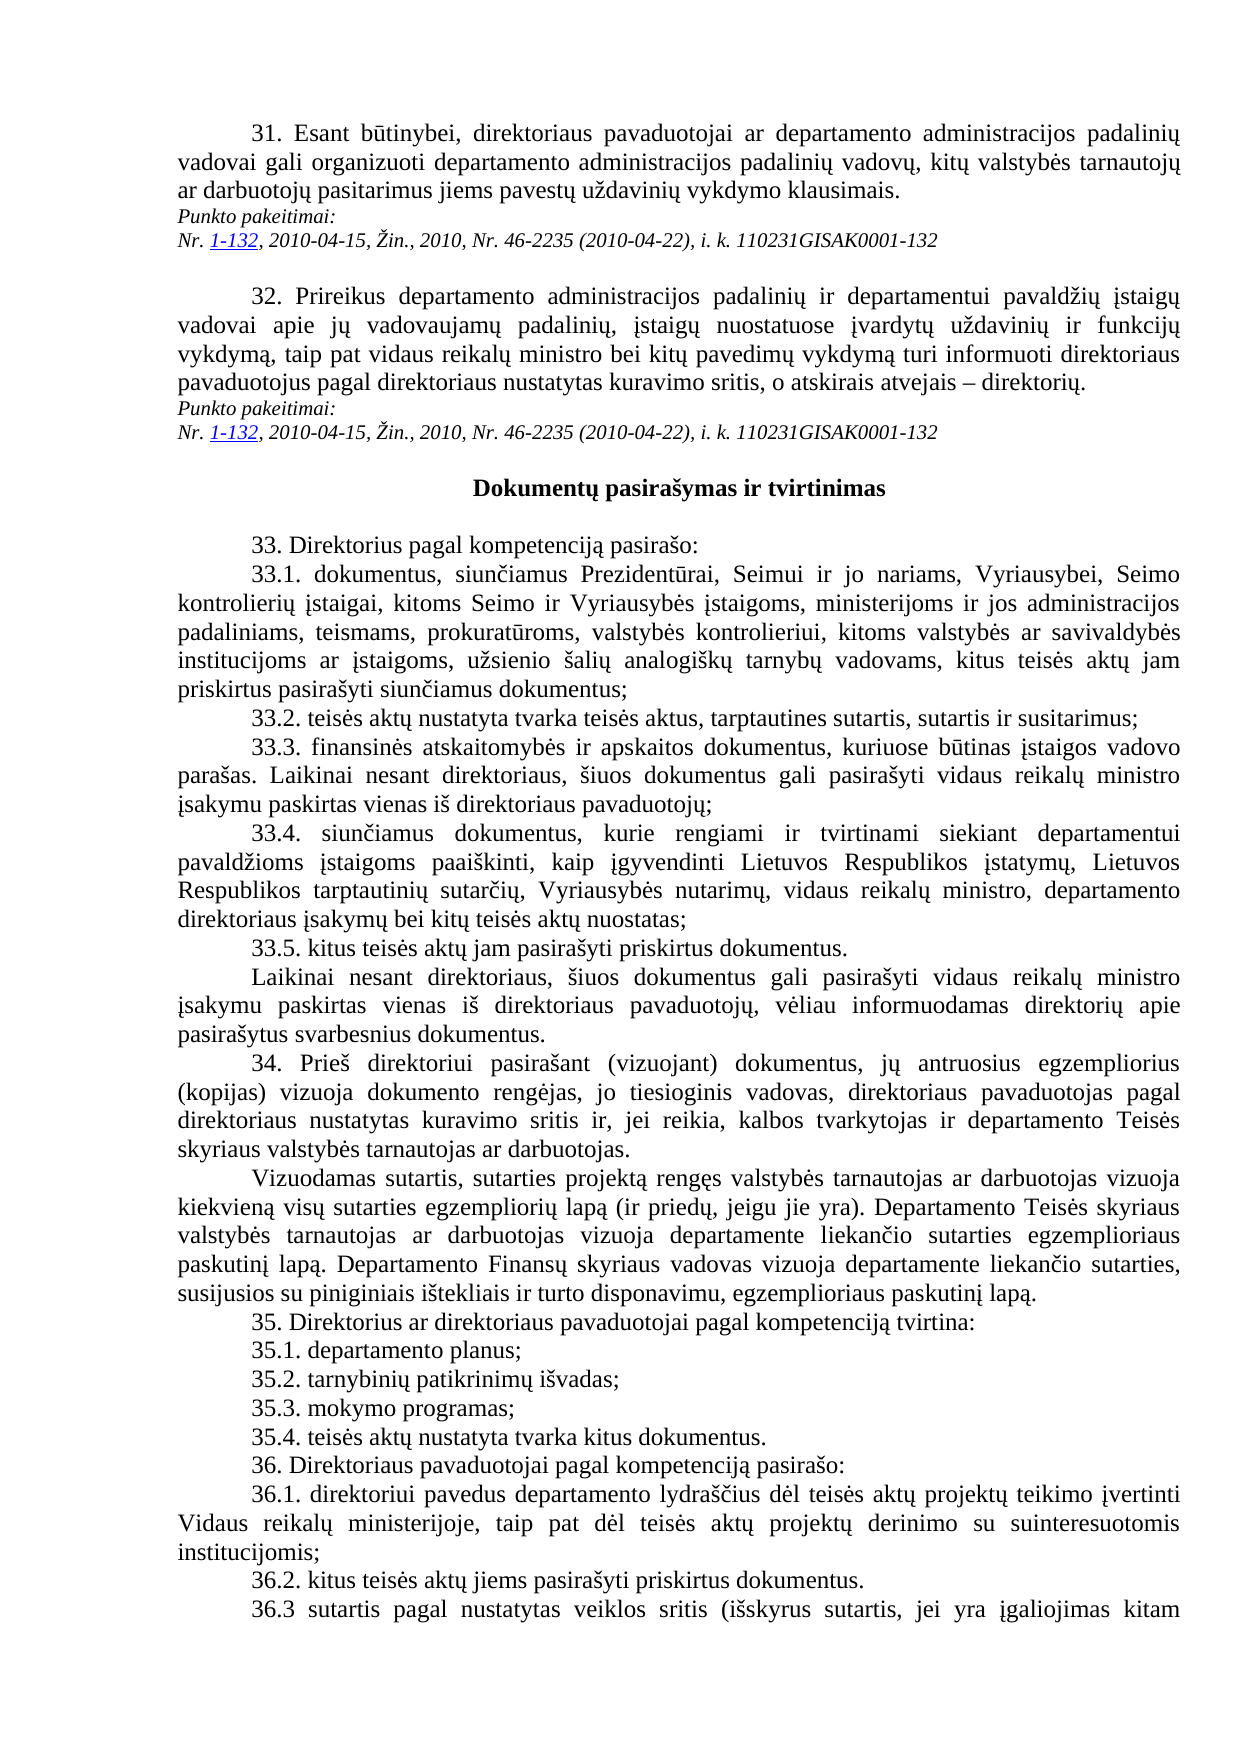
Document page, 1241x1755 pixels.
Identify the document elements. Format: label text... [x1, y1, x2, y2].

text 36.2. kitus teisės aktų jiems pasirašyti priskirtus dokumentus. [177, 1566, 1181, 1594]
text Nr. 1-132, 2010-04-15, Žin., 2010, Nr. 46-2235 (2010-04-22), i. k. 110231GISAK0001-132 [177, 420, 1181, 444]
text 35.3. mokymo programas; [177, 1393, 1181, 1422]
text Punkto pakeitimai: [177, 204, 1181, 228]
text 35.4. teisės aktų nustatyta tvarka kitus dokumentus. [177, 1422, 1181, 1451]
text 35. Direktorius ar direktoriaus pavaduotojai pagal kompetenciją tvirtina: [177, 1307, 1181, 1336]
text Punkto pakeitimai: [177, 396, 1181, 420]
text 36. Direktoriaus pavaduotojai pagal kompetenciją pasirašo: [177, 1451, 1181, 1479]
text 35.2. tarnybinių patikrinimų išvadas; [177, 1364, 1181, 1393]
text 31. Esant būtinybei, direktoriaus pavaduotojai ar departamento administracijos padalinių vadovai gali organizuoti departamento administracijos padalinių vadovų, kitų valstybės tarnautojų ar darbuotojų pasitarimus jiems pavestų uždavinių vykdymo klausimais. [177, 118, 1181, 204]
text 36.1. direktoriui pavedus departamento lydraščius dėl teisės aktų projektų teikimo įvertinti Vidaus reikalų ministerijoje, taip pat dėl teisės aktų projektų derinimo su suinteresuotomis institucijomis; [177, 1479, 1181, 1566]
text Laikinai nesant direktoriaus, šiuos dokumentus gali pasirašyti vidaus reikalų ministro įsakymu paskirtas vienas iš direktoriaus pavaduotojų, vėliau informuodamas direktorių apie pasirašytus svarbesnius dokumentus. [177, 962, 1181, 1048]
text Vizuodamas sutartis, sutarties projektą rengęs valstybės tarnautojas ar darbuotojas vizuoja kiekvieną visų sutarties egzempliorių lapą (ir priedų, jeigu jie yra). Departamento Teisės skyriaus valstybės tarnautojas ar darbuotojas vizuoja departamente liekančio sutarties egzemplioriaus paskutinį lapą. Departamento Finansų skyriaus vadovas vizuoja departamente liekančio sutarties, susijusios su piniginiais ištekliais ir turto disponavimu, egzemplioriaus paskutinį lapą. [177, 1163, 1181, 1307]
text 33.5. kitus teisės aktų jam pasirašyti priskirtus dokumentus. [177, 933, 1181, 962]
text 32. Prireikus departamento administracijos padalinių ir departamentui pavaldžių įstaigų vadovai apie jų vadovaujamų padalinių, įstaigų nuostatuose įvardytų uždavinių ir funkcijų vykdymą, taip pat vidaus reikalų ministro bei kitų pavedimų vykdymą turi informuoti direktoriaus pavaduotojus pagal direktoriaus nustatytas kuravimo sritis, o atskirais atvejais – direktorių. [177, 281, 1181, 396]
text 33.1. dokumentus, siunčiamus Prezidentūrai, Seimui ir jo nariams, Vyriausybei, Seimo kontrolierių įstaigai, kitoms Seimo ir Vyriausybės įstaigoms, ministerijoms ir jos administracijos padaliniams, teismams, prokuratūroms, valstybės kontrolieriui, kitoms valstybės ar savivaldybės institucijoms ar įstaigoms, užsienio šalių analogiškų tarnybų vadovams, kitus teisės aktų jam priskirtus pasirašyti siunčiamus dokumentus; [177, 559, 1181, 703]
text 33. Direktorius pagal kompetenciją pasirašo: [177, 531, 1181, 559]
text 33.3. finansinės atskaitomybės ir apskaitos dokumentus, kuriuose būtinas įstaigos vadovo parašas. Laikinai nesant direktoriaus, šiuos dokumentus gali pasirašyti vidaus reikalų ministro įsakymu paskirtas vienas iš direktoriaus pavaduotojų; [177, 732, 1181, 818]
text 33.4. siunčiamus dokumentus, kurie rengiami ir tvirtinami siekiant departamentui pavaldžioms įstaigoms paaiškinti, kaip įgyvendinti Lietuvos Respublikos įstatymų, Lietuvos Respublikos tarptautinių sutarčių, Vyriausybės nutarimų, vidaus reikalų ministro, departamento direktoriaus įsakymų bei kitų teisės aktų nuostatas; [177, 818, 1181, 933]
text Nr. 1-132, 2010-04-15, Žin., 2010, Nr. 46-2235 (2010-04-22), i. k. 110231GISAK0001-132 [177, 228, 1181, 252]
text 33.2. teisės aktų nustatyta tvarka teisės aktus, tarptautines sutartis, sutartis ir susitarimus; [177, 703, 1181, 732]
text Dokumentų pasirašymas ir tvirtinimas [177, 473, 1181, 502]
text 36.3 sutartis pagal nustatytas veiklos sritis (išskyrus sutartis, jei yra įgaliojimas kitam [177, 1594, 1181, 1623]
text 34. Prieš direktoriui pasirašant (vizuojant) dokumentus, jų antruosius egzempliorius (kopijas) vizuoja dokumento rengėjas, jo tiesioginis vadovas, direktoriaus pavaduotojas pagal direktoriaus nustatytas kuravimo sritis ir, jei reikia, kalbos tvarkytojas ir departamento Teisės skyriaus valstybės tarnautojas ar darbuotojas. [177, 1048, 1181, 1163]
text 35.1. departamento planus; [177, 1336, 1181, 1364]
